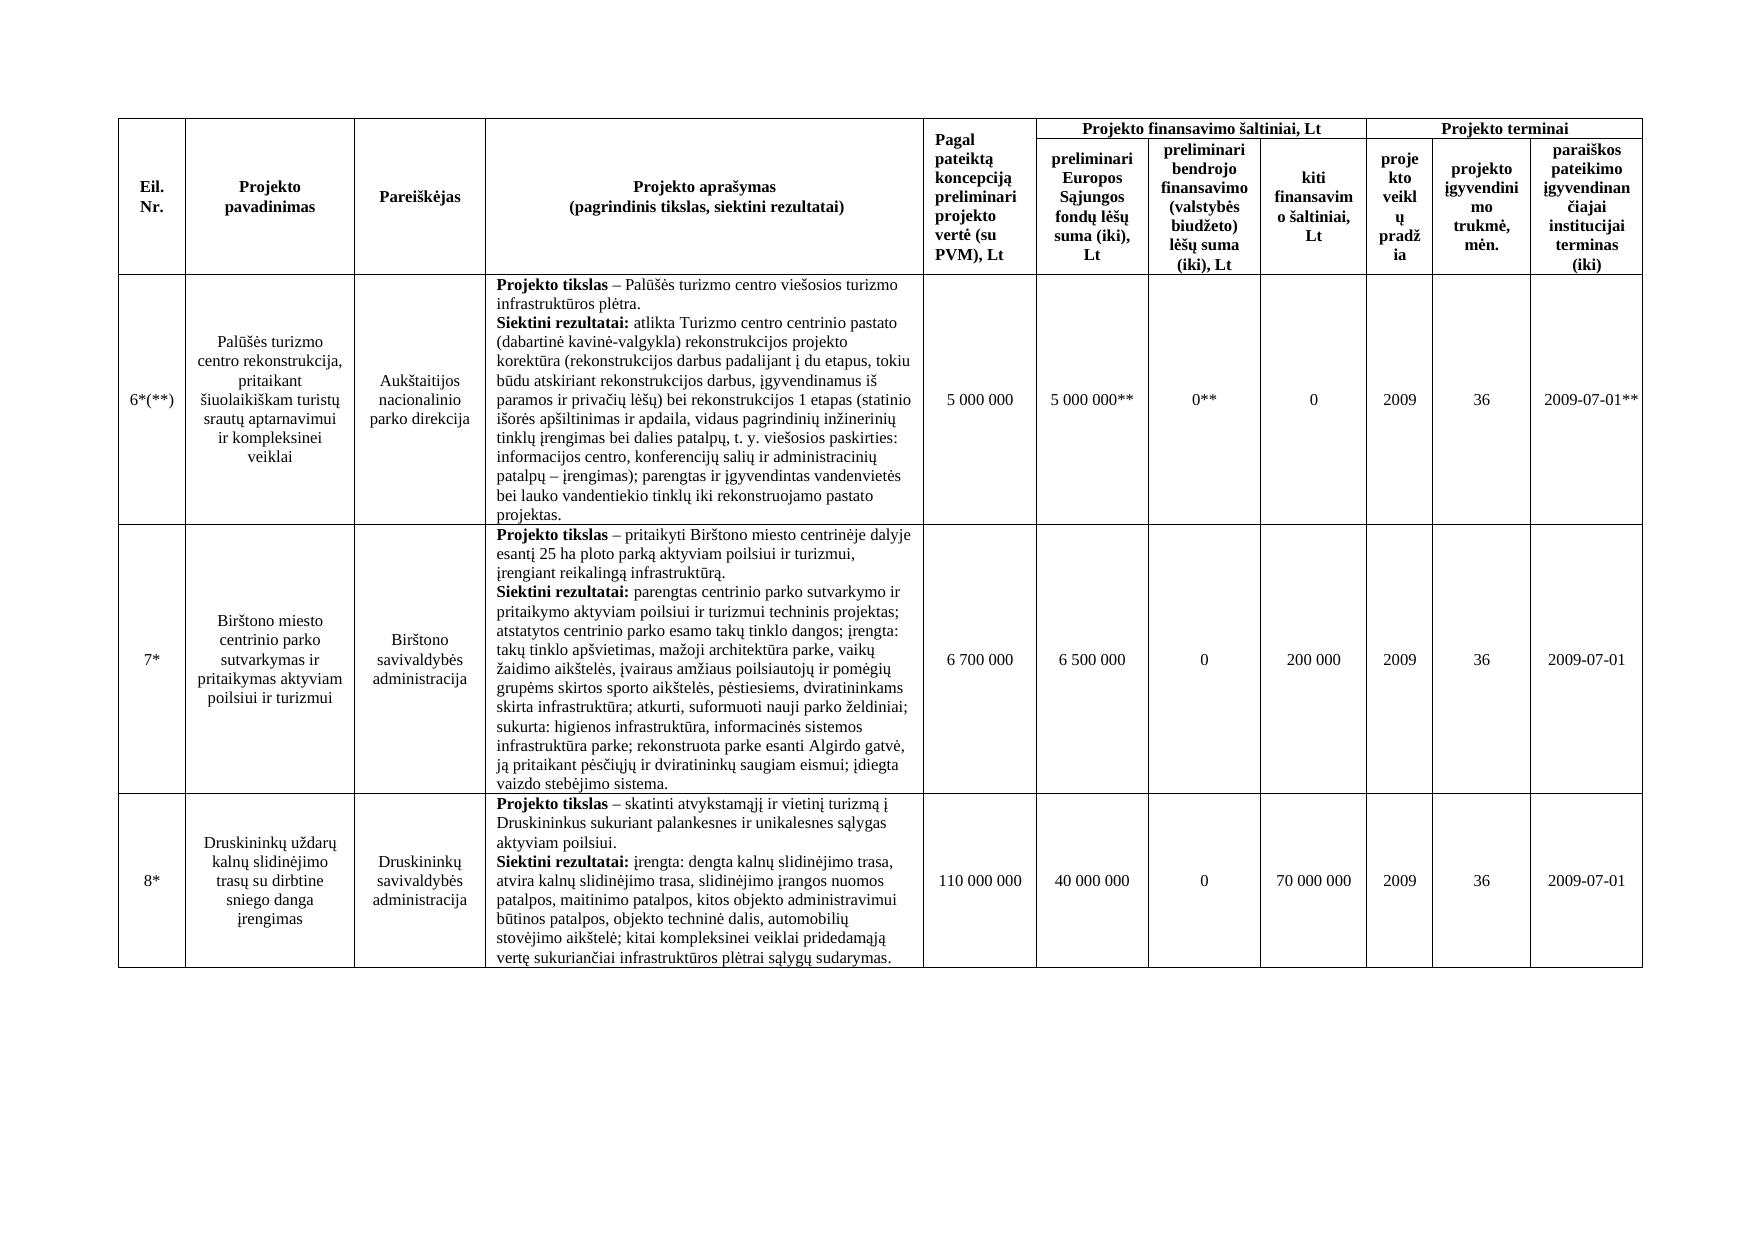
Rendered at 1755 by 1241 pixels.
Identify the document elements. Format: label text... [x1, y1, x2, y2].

table_cell 200 000 [1261, 525, 1366, 793]
table_cell Druskininkų savivaldybės administracija [355, 794, 485, 967]
table_cell Druskininkų uždarų kalnų slidinėjimo trasų su dirbtine sniego danga įrengimas [186, 794, 354, 967]
table_header Pareiškėjas [355, 119, 485, 273]
table_cell Projekto tikslas – skatinti atvykstamąjį ir vietinį turizmą į Druskininkus sukuriant palankesnes ir unikalesnes sąlygas aktyviam poilsiui. Siektini rezultatai: įrengta: dengta kalnų slidinėjimo trasa, atvira kalnų slidinėjimo trasa, slidinėjimo įrangos nuomos patalpos, maitinimo patalpos, kitos objekto administravimui būtinos patalpos, objekto techninė dalis, automobilių stovėjimo aikštelė; kitai kompleksinei veiklai pridedamąją vertę sukuriančiai infrastruktūros plėtrai sąlygų sudarymas. [486, 794, 923, 967]
table_cell 2009-07-01 [1531, 525, 1642, 793]
table_cell 8* [119, 794, 185, 967]
table_cell preliminari bendrojo finansavimo (valstybės biudžeto) lėšų suma (iki), Lt [1149, 139, 1260, 273]
table_cell Aukštaitijos nacionalinio parko direkcija [355, 275, 485, 524]
table_cell 0 [1261, 275, 1366, 524]
table_cell 7* [119, 525, 185, 793]
table_cell paraiškos pateikimo įgyvendinančiajai institucijai terminas (iki) [1531, 139, 1642, 273]
table_cell 5 000 000 [924, 275, 1036, 524]
table_cell 0 [1149, 525, 1260, 793]
table_header Projekto terminai [1367, 119, 1642, 138]
table_cell 36 [1433, 525, 1530, 793]
table_cell 110 000 000 [924, 794, 1036, 967]
table_header Pagal pateiktą koncepciją preliminari projekto vertė (su PVM), Lt [924, 119, 1036, 273]
table_cell 2009-07-01** [1531, 275, 1642, 524]
table_header Projekto pavadinimas [186, 119, 354, 273]
table_header Eil. Nr. [119, 119, 185, 273]
table_cell 2009 [1367, 794, 1432, 967]
table_cell 36 [1433, 275, 1530, 524]
table_cell 6 700 000 [924, 525, 1036, 793]
table_cell 2009 [1367, 525, 1432, 793]
table_cell 2009 [1367, 275, 1432, 524]
table_cell Birštono miesto centrinio parko sutvarkymas ir pritaikymas aktyviam poilsiui ir turizmui [186, 525, 354, 793]
table_cell 6 500 000 [1037, 525, 1148, 793]
table_cell 6*(**) [119, 275, 185, 524]
table_cell projekto veiklų pradžia [1367, 139, 1432, 273]
table_cell preliminari Europos Sąjungos fondų lėšų suma (iki), Lt [1037, 139, 1148, 273]
table_cell Projekto tikslas – pritaikyti Birštono miesto centrinėje dalyje esantį 25 ha ploto parką aktyviam poilsiui ir turizmui, įrengiant reikalingą infrastruktūrą. Siektini rezultatai: parengtas centrinio parko sutvarkymo ir pritaikymo aktyviam poilsiui ir turizmui techninis projektas; atstatytos centrinio parko esamo takų tinklo dangos; įrengta: takų tinklo apšvietimas, mažoji architektūra parke, vaikų žaidimo aikštelės, įvairaus amžiaus poilsiautojų ir pomėgių grupėms skirtos sporto aikštelės, pėstiesiems, dviratininkams skirta infrastruktūra; atkurti, suformuoti nauji parko želdiniai; sukurta: higienos infrastruktūra, informacinės sistemos infrastruktūra parke; rekonstruota parke esanti Algirdo gatvė, ją pritaikant pėsčiųjų ir dviratininkų saugiam eismui; įdiegta vaizdo stebėjimo sistema. [486, 525, 923, 793]
table_cell Projekto tikslas – Palūšės turizmo centro viešosios turizmo infrastruktūros plėtra. Siektini rezultatai: atlikta Turizmo centro centrinio pastato (dabartinė kavinė-valgykla) rekonstrukcijos projekto korektūra (rekonstrukcijos darbus padalijant į du etapus, tokiu būdu atskiriant rekonstrukcijos darbus, įgyvendinamus iš paramos ir privačių lėšų) bei rekonstrukcijos 1 etapas (statinio išorės apšiltinimas ir apdaila, vidaus pagrindinių inžinerinių tinklų įrengimas bei dalies patalpų, t. y. viešosios paskirties: informacijos centro, konferencijų salių ir administracinių patalpų – įrengimas); parengtas ir įgyvendintas vandenvietės bei lauko vandentiekio tinklų iki rekonstruojamo pastato projektas. [486, 275, 923, 524]
table_cell projekto įgyvendinimo trukmė, mėn. [1433, 139, 1530, 273]
table_cell 36 [1433, 794, 1530, 967]
table_cell 0 [1149, 794, 1260, 967]
table_cell 2009-07-01 [1531, 794, 1642, 967]
table_cell Birštono savivaldybės administracija [355, 525, 485, 793]
table_cell 5 000 000** [1037, 275, 1148, 524]
table_header Projekto finansavimo šaltiniai, Lt [1037, 119, 1366, 138]
table_header Projekto aprašymas (pagrindinis tikslas, siektini rezultatai) [486, 119, 923, 273]
table_cell kiti finansavimo šaltiniai, Lt [1261, 139, 1366, 273]
table_cell Palūšės turizmo centro rekonstrukcija, pritaikant šiuolaikiškam turistų srautų aptarnavimui ir kompleksinei veiklai [186, 275, 354, 524]
table_cell 70 000 000 [1261, 794, 1366, 967]
table_cell 40 000 000 [1037, 794, 1148, 967]
table_cell 0** [1149, 275, 1260, 524]
